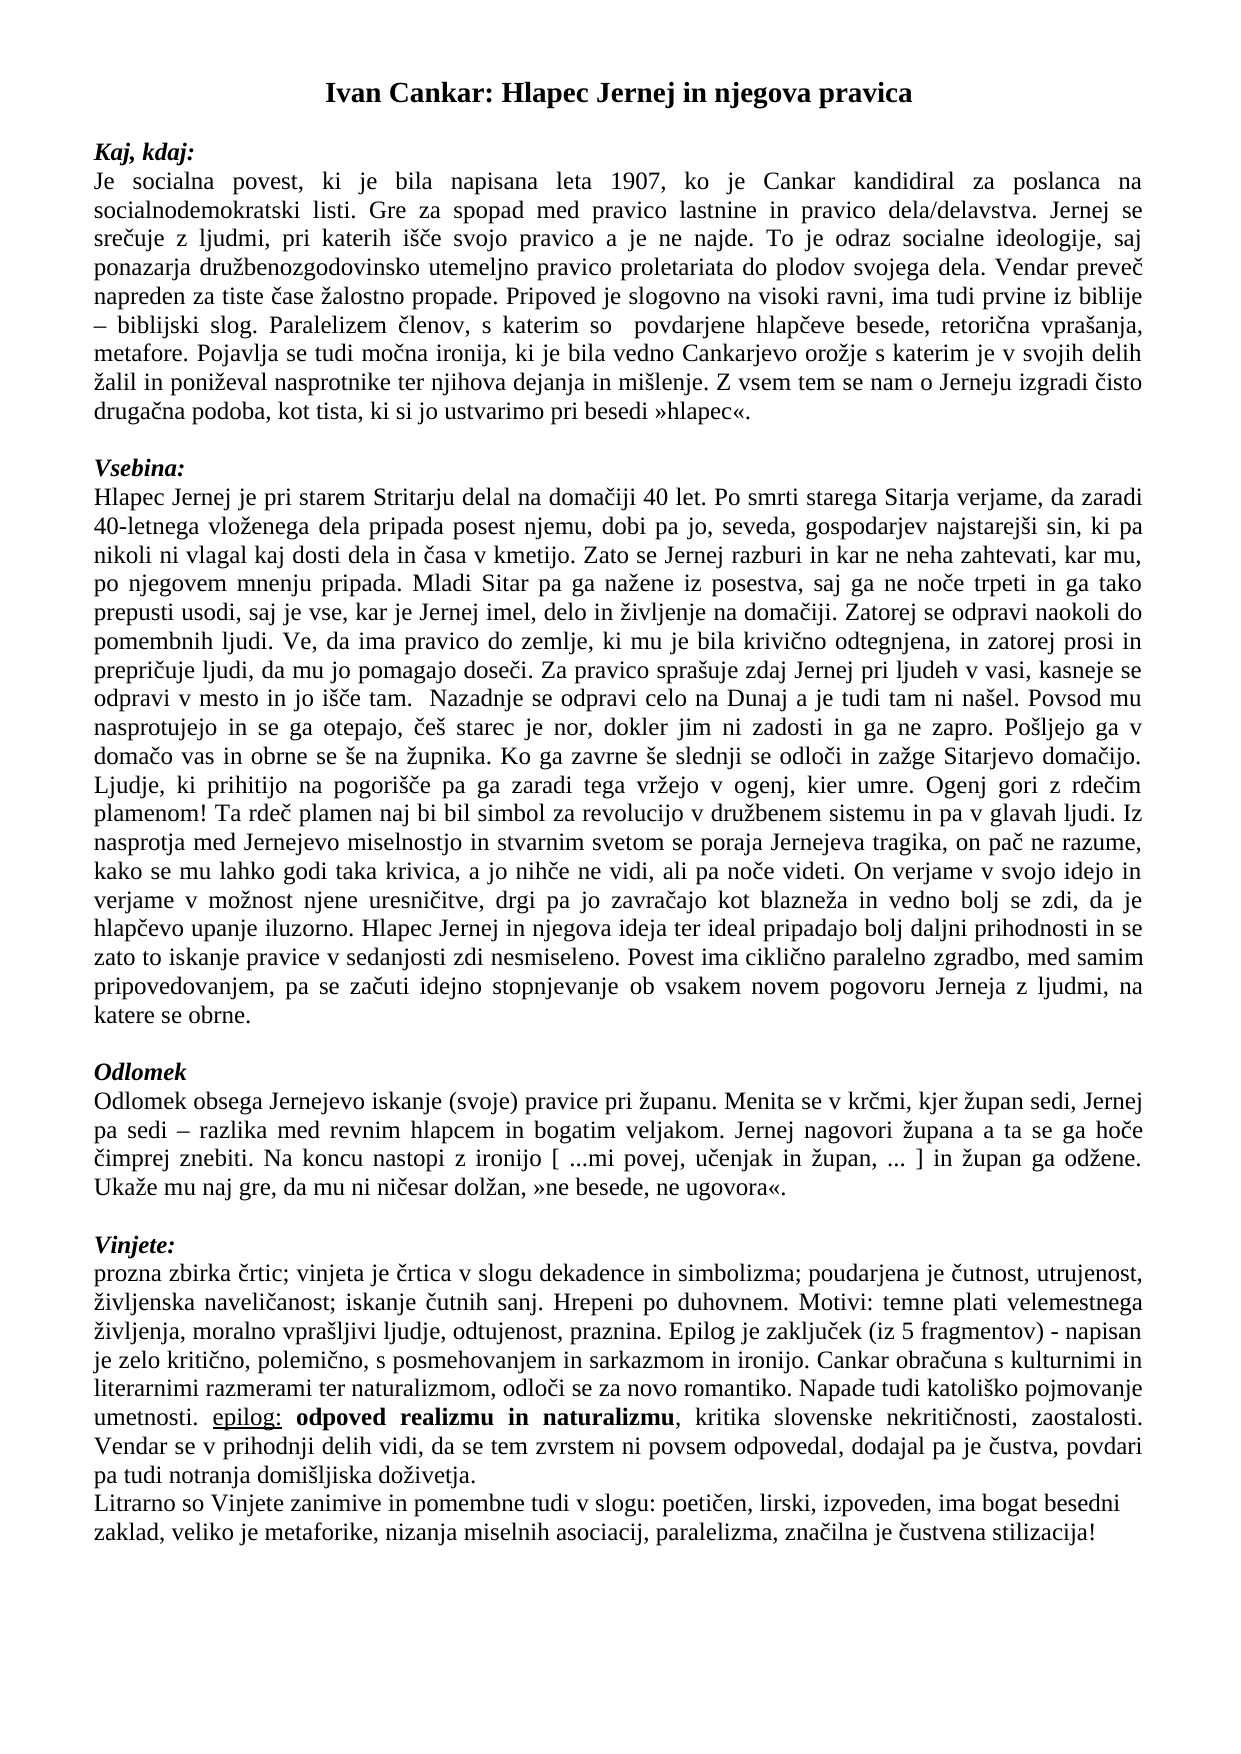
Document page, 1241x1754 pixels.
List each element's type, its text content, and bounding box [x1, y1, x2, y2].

subtitle Odlomek [94, 1057, 1144, 1086]
title Ivan Cankar: Hlapec Jernej in njegova pravica [94, 75, 1144, 108]
text Litrarno so Vinjete zanimive in pomembne tudi v slogu: poetičen, lirski, izpoveden, ima bogat besedni zaklad, veliko je metaforike, nizanja miselnih asociacij, paralelizma, značilna je čustvena stilizacija! [94, 1488, 1144, 1546]
text Je socialna povest, ki je bila napisana leta 1907, ko je Cankar kandidiral za poslanca na socialnodemokratski listi. Gre za spopad med pravico lastnine in pravico dela/delavstva. Jernej se srečuje z ljudmi, pri katerih išče svojo pravico a je ne najde. To je odraz socialne ideologije, saj ponazarja družbenozgodovinsko utemeljno pravico proletariata do plodov svojega dela. Vendar preveč napreden za tiste čase žalostno propade. Pripoved je slogovno na visoki ravni, ima tudi prvine iz biblije – biblijski slog. Paralelizem členov, s katerim so povdarjene hlapčeve besede, retorična vprašanja, metafore. Pojavlja se tudi močna ironija, ki je bila vedno Cankarjevo orožje s katerim je v svojih delih žalil in poniževal nasprotnike ter njihova dejanja in mišlenje. Z vsem tem se nam o Jerneju izgradi čisto drugačna podoba, kot tista, ki si jo ustvarimo pri besedi »hlapec«. [94, 166, 1144, 425]
text prozna zbirka črtic; vinjeta je črtica v slogu dekadence in simbolizma; poudarjena je čutnost, utrujenost, življenska naveličanost; iskanje čutnih sanj. Hrepeni po duhovnem. Motivi: temne plati velemestnega življenja, moralno vprašljivi ljudje, odtujenost, praznina. Epilog je zaključek (iz 5 fragmentov) - napisan je zelo kritično, polemično, s posmehovanjem in sarkazmom in ironijo. Cankar obračuna s kulturnimi in literarnimi razmerami ter naturalizmom, odloči se za novo romantiko. Napade tudi katoliško pojmovanje umetnosti. epilog: odpoved realizmu in naturalizmu, kritika slovenske nekritičnosti, zaostalosti. Vendar se v prihodnji delih vidi, da se tem zvrstem ni povsem odpovedal, dodajal pa je čustva, povdari pa tudi notranja domišljiska doživetja. [94, 1258, 1144, 1488]
text Kaj, kdaj: [94, 137, 1144, 166]
text Vinjete: [94, 1230, 1144, 1258]
text Odlomek obsega Jernejevo iskanje (svoje) pravice pri županu. Menita se v krčmi, kjer župan sedi, Jernej pa sedi – razlika med revnim hlapcem in bogatim veljakom. Jernej nagovori župana a ta se ga hoče čimprej znebiti. Na koncu nastopi z ironijo [ ...mi povej, učenjak in župan, ... ] in župan ga odžene. Ukaže mu naj gre, da mu ni ničesar dolžan, »ne besede, ne ugovora«. [94, 1086, 1144, 1201]
text Hlapec Jernej je pri starem Stritarju delal na domačiji 40 let. Po smrti starega Sitarja verjame, da zaradi 40-letnega vloženega dela pripada posest njemu, dobi pa jo, seveda, gospodarjev najstarejši sin, ki pa nikoli ni vlagal kaj dosti dela in časa v kmetijo. Zato se Jernej razburi in kar ne neha zahtevati, kar mu, po njegovem mnenju pripada. Mladi Sitar pa ga nažene iz posestva, saj ga ne noče trpeti in ga tako prepusti usodi, saj je vse, kar je Jernej imel, delo in življenje na domačiji. Zatorej se odpravi naokoli do pomembnih ljudi. Ve, da ima pravico do zemlje, ki mu je bila krivično odtegnjena, in zatorej prosi in prepričuje ljudi, da mu jo pomagajo doseči. Za pravico sprašuje zdaj Jernej pri ljudeh v vasi, kasneje se odpravi v mesto in jo išče tam. Nazadnje se odpravi celo na Dunaj a je tudi tam ni našel. Povsod mu nasprotujejo in se ga otepajo, češ starec je nor, dokler jim ni zadosti in ga ne zapro. Pošljejo ga v domačo vas in obrne se še na župnika. Ko ga zavrne še slednji se odloči in zažge Sitarjevo domačijo. Ljudje, ki prihitijo na pogorišče pa ga zaradi tega vržejo v ogenj, kier umre. Ogenj gori z rdečim plamenom! Ta rdeč plamen naj bi bil simbol za revolucijo v družbenem sistemu in pa v glavah ljudi. Iz nasprotja med Jernejevo miselnostjo in stvarnim svetom se poraja Jernejeva tragika, on pač ne razume, kako se mu lahko godi taka krivica, a jo nihče ne vidi, ali pa noče videti. On verjame v svojo idejo in verjame v možnost njene uresničitve, drgi pa jo zavračajo kot blazneža in vedno bolj se zdi, da je hlapčevo upanje iluzorno. Hlapec Jernej in njegova ideja ter ideal pripadajo bolj daljni prihodnosti in se zato to iskanje pravice v sedanjosti zdi nesmiseleno. Povest ima ciklično paralelno zgradbo, med samim pripovedovanjem, pa se začuti idejno stopnjevanje ob vsakem novem pogovoru Jerneja z ljudmi, na katere se obrne. [94, 482, 1144, 1028]
text Vsebina: [94, 453, 1144, 482]
